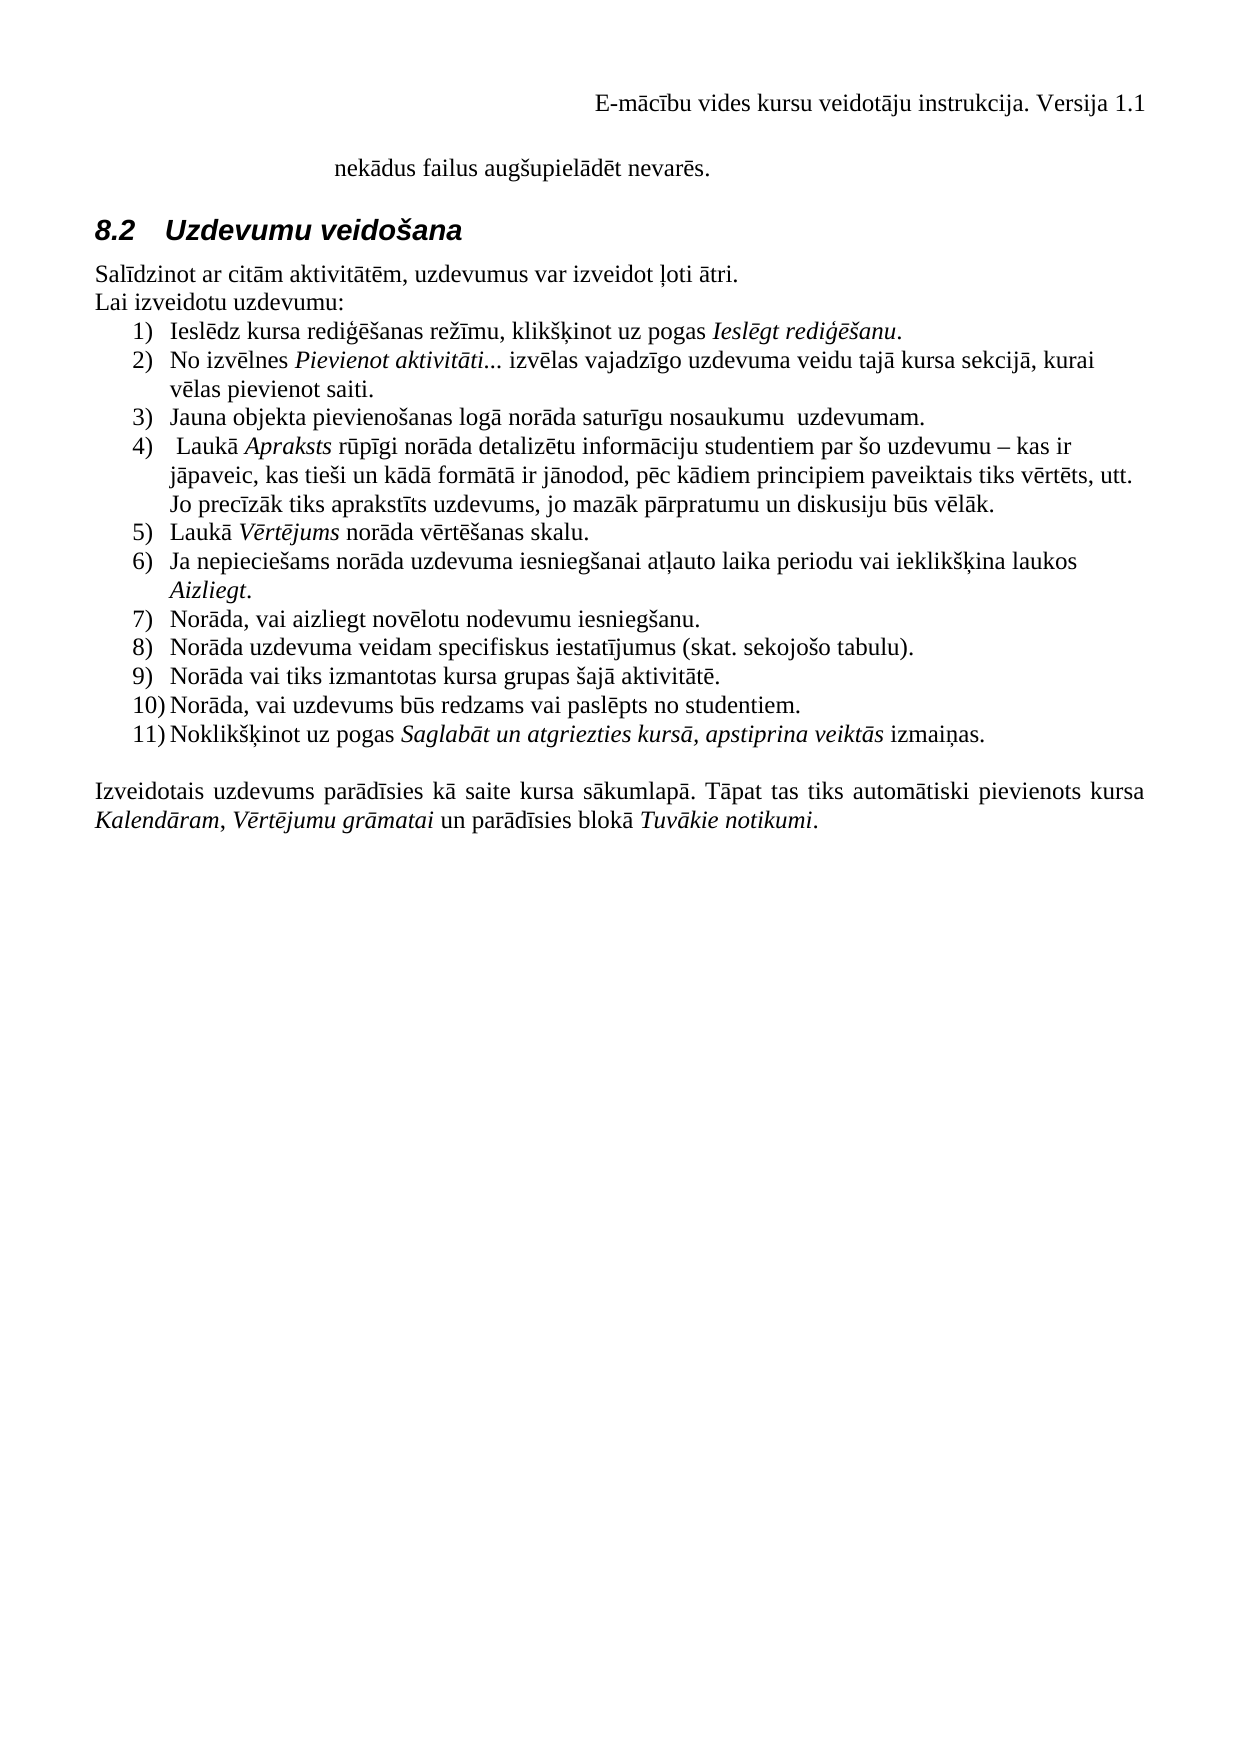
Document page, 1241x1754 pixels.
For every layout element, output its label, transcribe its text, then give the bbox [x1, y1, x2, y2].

list Ieslēdz kursa rediģēšanas režīmu, klikšķinot uz pogas Ieslēgt rediģēšanu. [132, 316, 1146, 345]
list Laukā Vērtējums norāda vērtēšanas skalu. [132, 517, 1146, 546]
list Laukā Apraksts rūpīgi norāda detalizētu informāciju studentiem par šo uzdevumu – kas ir jāpaveic, kas tieši un kādā formātā ir jānodod, pēc kādiem principiem paveiktais tiks vērtēts, utt. Jo precīzāk tiks aprakstīts uzdevums, jo mazāk pārpratumu un diskusiju būs vēlāk. [132, 431, 1146, 517]
list Ja nepieciešams norāda uzdevuma iesniegšanai atļauto laika periodu vai ieklikšķina laukos Aizliegt. [132, 546, 1146, 604]
text Izveidotais uzdevums parādīsies kā saite kursa sākumlapā. Tāpat tas tiks automātiski pievienots kursa Kalendāram, Vērtējumu grāmatai un parādīsies blokā Tuvākie notikumi. [94, 776, 1146, 834]
list Norāda, vai aizliegt novēlotu nodevumu iesniegšanu. [132, 604, 1146, 632]
list Jauna objekta pievienošanas logā norāda saturīgu nosaukumu uzdevumam. [132, 402, 1146, 431]
text Lai izveidotu uzdevumu: [94, 287, 1146, 316]
list Norāda, vai uzdevums būs redzams vai paslēpts no studentiem. [132, 690, 1146, 719]
table_cell nekādus failus augšupielādēt nevarēs. [329, 148, 1074, 188]
list Norāda uzdevuma veidam specifiskus iestatījumus (skat. sekojošo tabulu). [132, 632, 1146, 661]
table_cell [95, 148, 328, 188]
list No izvēlnes Pievienot aktivitāti... izvēlas vajadzīgo uzdevuma veidu tajā kursa sekcijā, kurai vēlas pievienot saiti. [132, 345, 1146, 402]
subtitle Uzdevumu veidošana [94, 213, 1146, 246]
list Noklikšķinot uz pogas Saglabāt un atgriezties kursā, apstiprina veiktās izmaiņas. [132, 719, 1146, 747]
list Norāda vai tiks izmantotas kursa grupas šajā aktivitātē. [132, 661, 1146, 690]
text Salīdzinot ar citām aktivitātēm, uzdevumus var izveidot ļoti ātri. [94, 259, 1146, 287]
